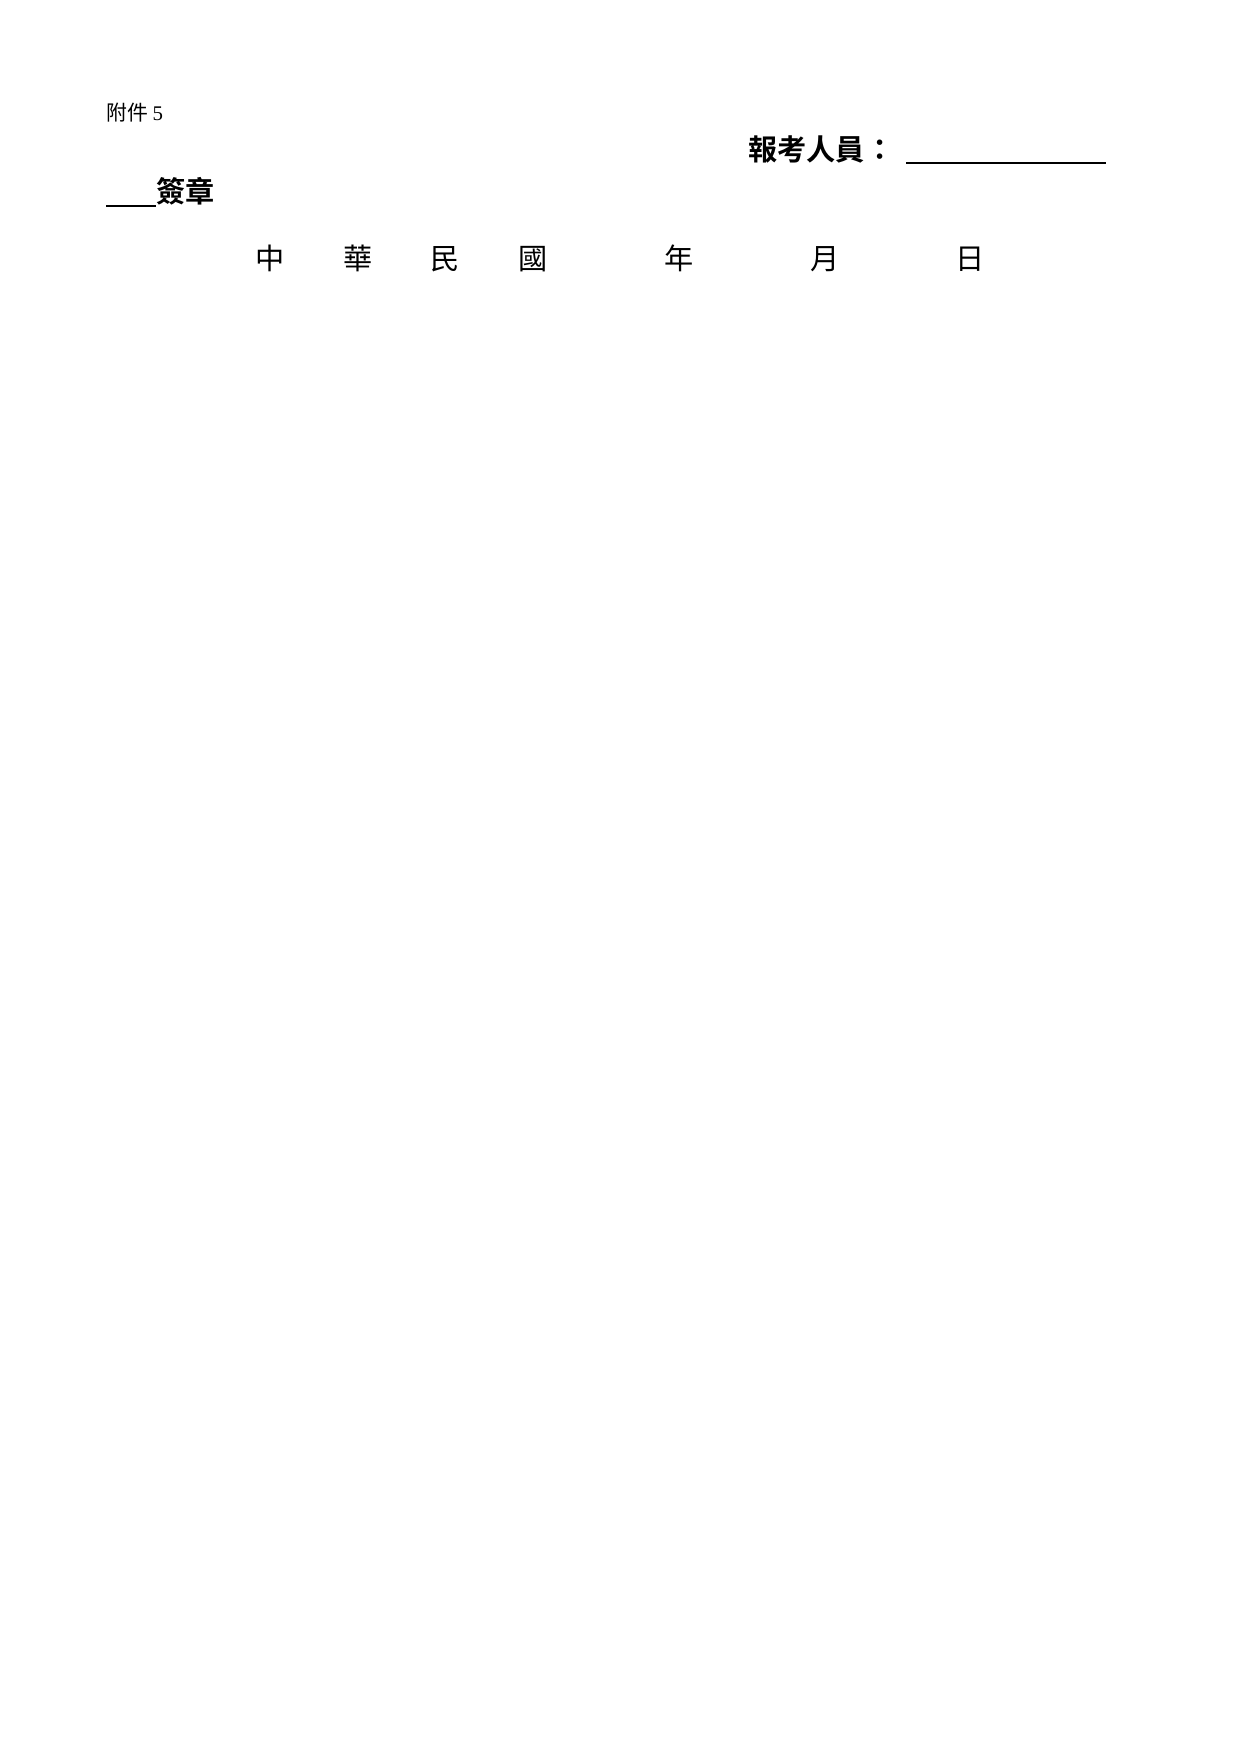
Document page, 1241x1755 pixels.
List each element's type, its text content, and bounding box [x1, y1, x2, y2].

text 報考人員： 簽章 [106, 126, 1134, 211]
text 中 華 民 國 年 月 日 [119, 236, 1121, 278]
